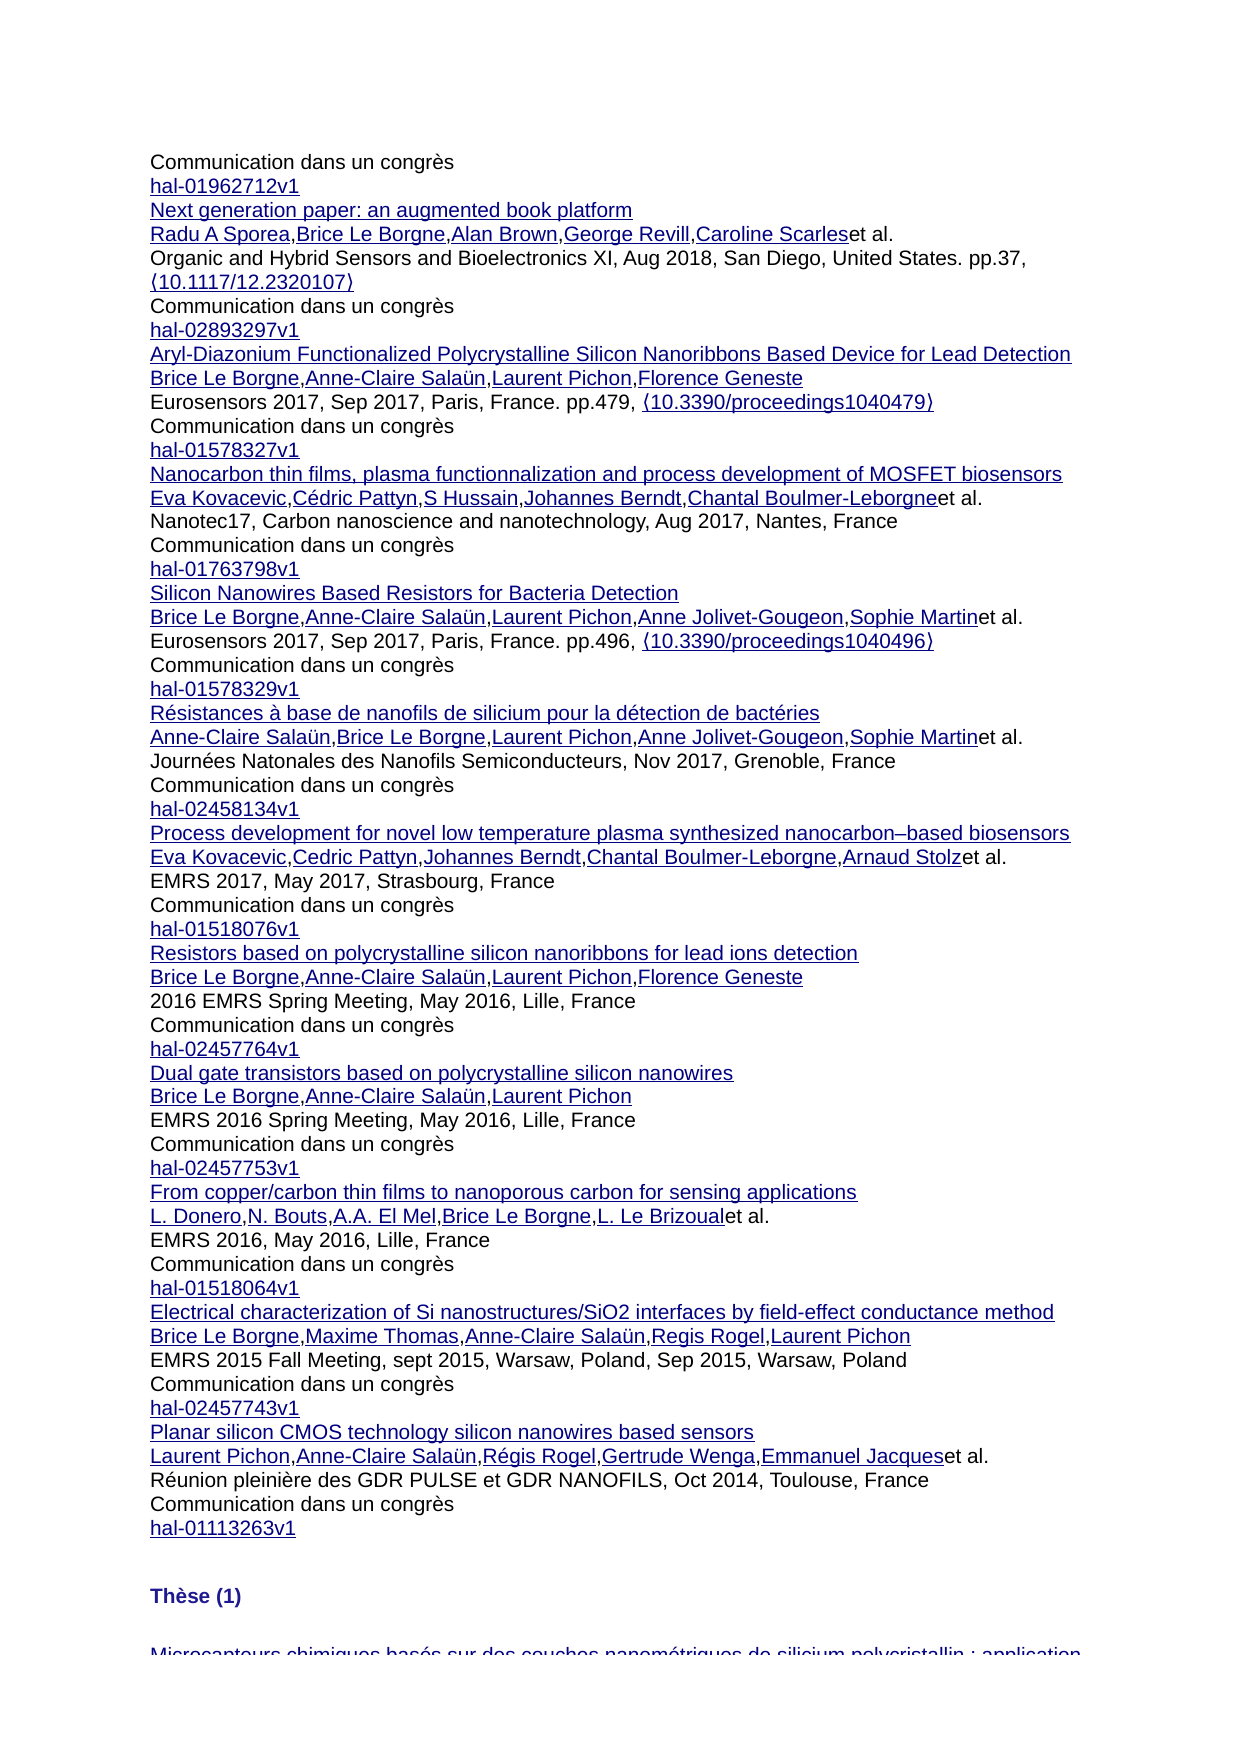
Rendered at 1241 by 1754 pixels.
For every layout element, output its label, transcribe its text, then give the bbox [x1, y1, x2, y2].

table_cell Résistances à base de nanofils de silicium pour la détection de bactéries Anne-Claire Salaün,Brice Le Borgne,Laurent Pichon,Anne Jolivet-Gougeon,Sophie Martinet al. Journées Natonales des Nanofils Semiconducteurs, Nov 2017, Grenoble, France Communication dans un congrès hal-02458134v1 [150, 701, 1090, 821]
table_cell Silicon Nanowires Based Resistors for Bacteria Detection Brice Le Borgne,Anne-Claire Salaün,Laurent Pichon,Anne Jolivet-Gougeon,Sophie Martinet al. Eurosensors 2017, Sep 2017, Paris, France. pp.496, ⟨10.3390/proceedings1040496⟩ Communication dans un congrès hal-01578329v1 [150, 581, 1090, 701]
subtitle Thèse (1) [150, 1584, 1090, 1608]
table_cell Aryl-Diazonium Functionalized Polycrystalline Silicon Nanoribbons Based Device for Lead Detection Brice Le Borgne,Anne-Claire Salaün,Laurent Pichon,Florence Geneste Eurosensors 2017, Sep 2017, Paris, France. pp.479, ⟨10.3390/proceedings1040479⟩ Communication dans un congrès hal-01578327v1 [150, 342, 1090, 461]
table_cell Next generation paper: an augmented book platform Radu A Sporea,Brice Le Borgne,Alan Brown,George Revill,Caroline Scarleset al. Organic and Hybrid Sensors and Bioelectronics XI, Aug 2018, San Diego, United States. pp.37, ⟨10.1117/12.2320107⟩ Communication dans un congrès hal-02893297v1 [150, 198, 1090, 342]
table_cell From copper/carbon thin films to nanoporous carbon for sensing applications L. Donero,N. Bouts,A.A. El Mel,Brice Le Borgne,L. Le Brizoualet al. EMRS 2016, May 2016, Lille, France Communication dans un congrès hal-01518064v1 [150, 1180, 1090, 1300]
table_cell Dual gate transistors based on polycrystalline silicon nanowires Brice Le Borgne,Anne-Claire Salaün,Laurent Pichon EMRS 2016 Spring Meeting, May 2016, Lille, France Communication dans un congrès hal-02457753v1 [150, 1060, 1090, 1180]
table_header Microcapteurs chimiques basés sur des couches nanométriques de silicium polycristallin : application à la détection de plomb Brice Le Borgne Electronique. Université de Rennes, 2016. Français. ⟨NNT : 2016REN1S118⟩ Thèse tel-01540494v1 [150, 1643, 1090, 1655]
table_cell Communication dans un congrès hal-01962712v1 [150, 150, 1090, 198]
table_cell Process development for novel low temperature plasma synthesized nanocarbon–based biosensors Eva Kovacevic,Cedric Pattyn,Johannes Berndt,Chantal Boulmer-Leborgne,Arnaud Stolzet al. EMRS 2017, May 2017, Strasbourg, France Communication dans un congrès hal-01518076v1 [150, 821, 1090, 941]
table_cell Resistors based on polycrystalline silicon nanoribbons for lead ions detection Brice Le Borgne,Anne-Claire Salaün,Laurent Pichon,Florence Geneste 2016 EMRS Spring Meeting, May 2016, Lille, France Communication dans un congrès hal-02457764v1 [150, 941, 1090, 1060]
table_cell Electrical characterization of Si nanostructures/SiO2 interfaces by field-effect conductance method Brice Le Borgne,Maxime Thomas,Anne-Claire Salaün,Regis Rogel,Laurent Pichon EMRS 2015 Fall Meeting, sept 2015, Warsaw, Poland, Sep 2015, Warsaw, Poland Communication dans un congrès hal-02457743v1 [150, 1300, 1090, 1420]
table_cell Nanocarbon thin films, plasma functionnalization and process development of MOSFET biosensors Eva Kovacevic,Cédric Pattyn,S Hussain,Johannes Berndt,Chantal Boulmer-Leborgneet al. Nanotec17, Carbon nanoscience and nanotechnology, Aug 2017, Nantes, France Communication dans un congrès hal-01763798v1 [150, 461, 1090, 581]
table_cell Planar silicon CMOS technology silicon nanowires based sensors Laurent Pichon,Anne-Claire Salaün,Régis Rogel,Gertrude Wenga,Emmanuel Jacqueset al. Réunion pleinière des GDR PULSE et GDR NANOFILS, Oct 2014, Toulouse, France Communication dans un congrès hal-01113263v1 [150, 1420, 1090, 1539]
